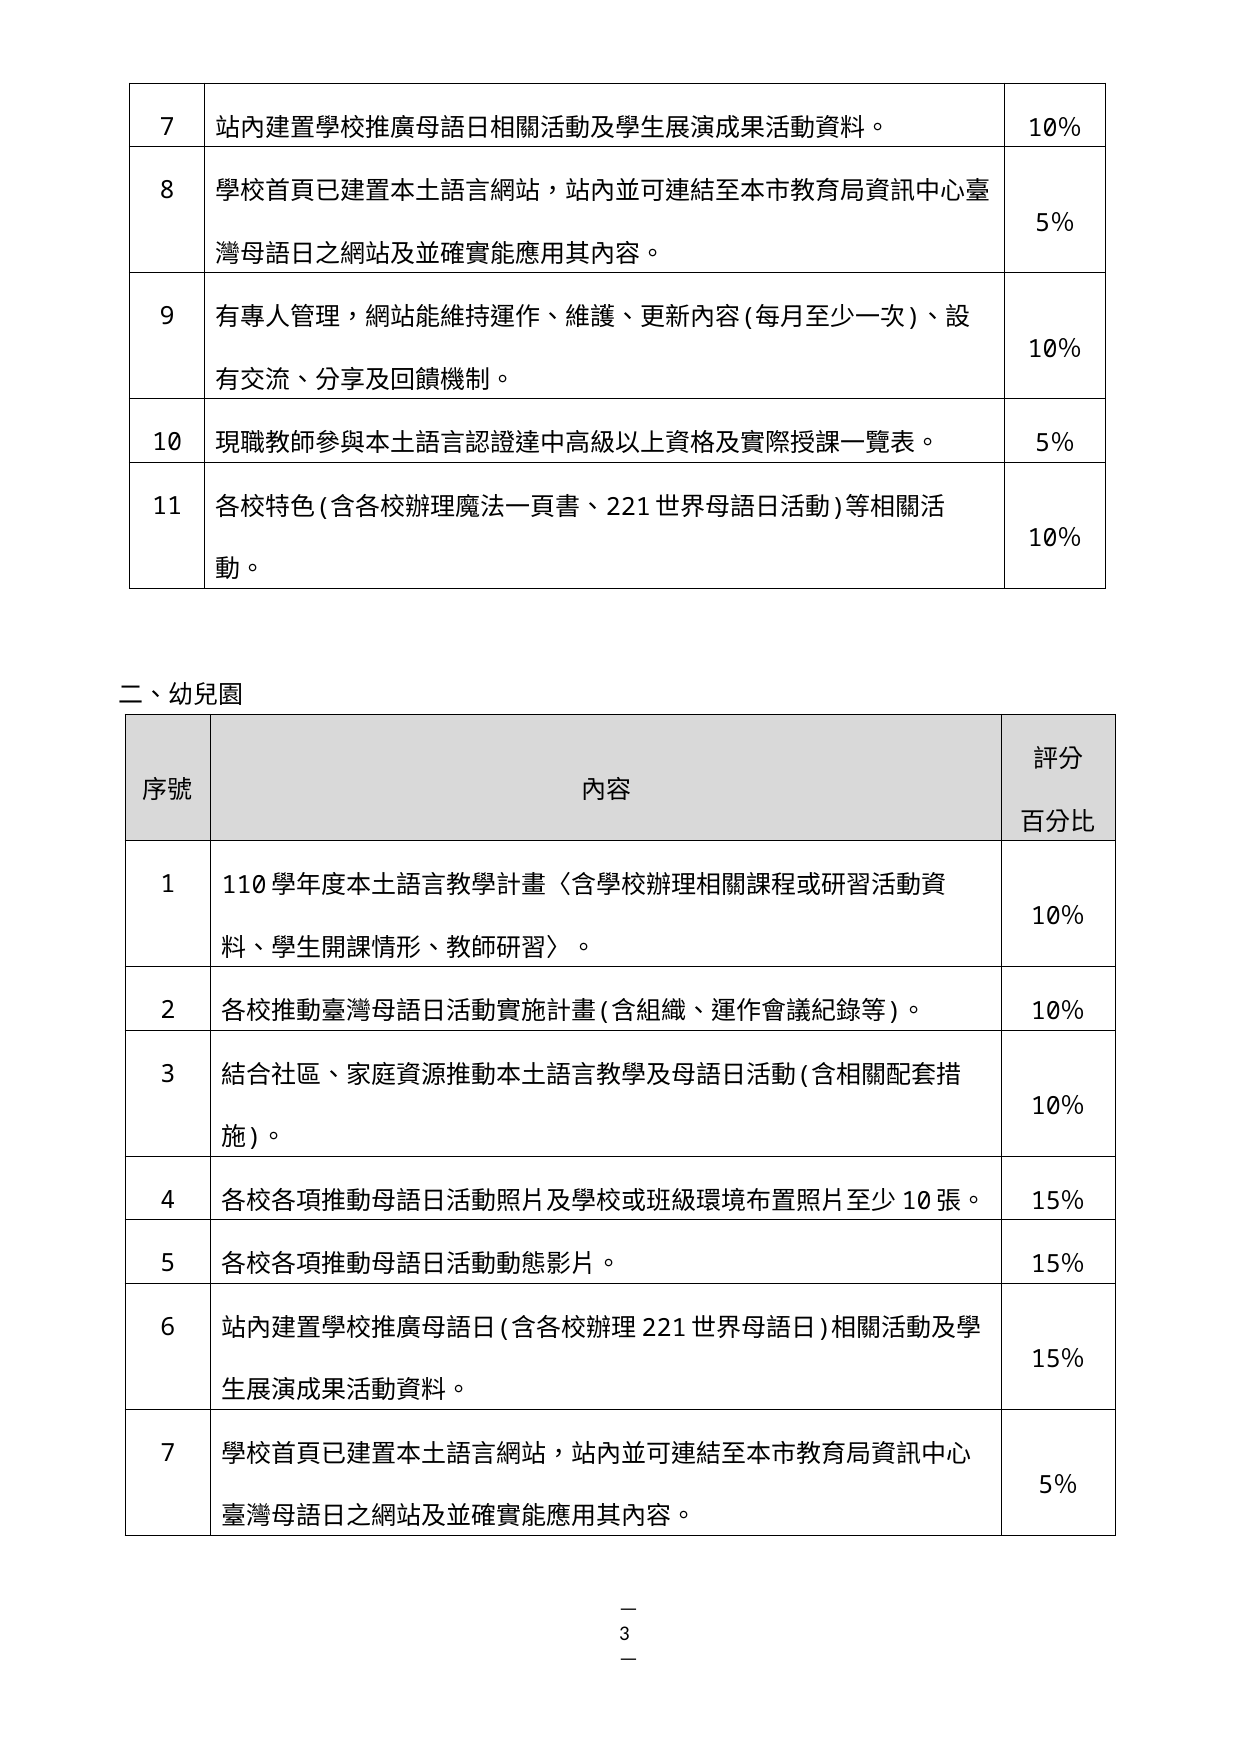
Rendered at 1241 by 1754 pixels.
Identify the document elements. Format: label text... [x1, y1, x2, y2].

table_cell 3 [126, 1031, 210, 1156]
table_cell 110學年度本土語言教學計畫〈含學校辦理相關課程或研習活動資料、學生開課情形、教師研習〉。 [211, 841, 1001, 966]
table_cell 結合社區、家庭資源推動本土語言教學及母語日活動(含相關配套措施)。 [211, 1031, 1001, 1156]
table_cell 各校推動臺灣母語日活動實施計畫(含組織、運作會議紀錄等)。 [211, 967, 1001, 1029]
table_cell 10％ [1005, 84, 1105, 146]
table_cell 9 [130, 273, 204, 398]
table_cell 有專人管理，網站能維持運作、維護、更新內容(每月至少一次)、設有交流、分享及回饋機制。 [205, 273, 1004, 398]
table_cell 站內建置學校推廣母語日相關活動及學生展演成果活動資料。 [205, 84, 1004, 146]
table_cell 10％ [1002, 967, 1115, 1029]
table_cell 站內建置學校推廣母語日(含各校辦理221世界母語日)相關活動及學生展演成果活動資料。 [211, 1284, 1001, 1409]
table_cell 5％ [1002, 1410, 1115, 1535]
table_cell 10％ [1005, 273, 1105, 398]
table_cell 7 [126, 1410, 210, 1535]
table_cell 各校各項推動母語日活動動態影片。 [211, 1220, 1001, 1283]
table_header 序號 [126, 715, 210, 840]
table_cell 15％ [1002, 1157, 1115, 1219]
table_cell 現職教師參與本土語言認證達中高級以上資格及實際授課一覽表。 [205, 399, 1004, 462]
table_cell 5 [126, 1220, 210, 1283]
table_cell 10％ [1002, 841, 1115, 966]
table_cell 1 [126, 841, 210, 966]
text 二、幼兒園 [118, 651, 1122, 714]
table_cell 10 [130, 399, 204, 462]
table_cell 7 [130, 84, 204, 146]
table_cell 4 [126, 1157, 210, 1219]
table_cell 6 [126, 1284, 210, 1409]
table_cell 15％ [1002, 1220, 1115, 1283]
table_cell 各校特色(含各校辦理魔法一頁書、221世界母語日活動)等相關活動。 [205, 463, 1004, 588]
table_cell 5％ [1005, 147, 1105, 272]
table_cell 2 [126, 967, 210, 1029]
table_cell 學校首頁已建置本土語言網站，站內並可連結至本市教育局資訊中心臺灣母語日之網站及並確實能應用其內容。 [211, 1410, 1001, 1535]
table_cell 15％ [1002, 1284, 1115, 1409]
table_cell 學校首頁已建置本土語言網站，站內並可連結至本市教育局資訊中心臺灣母語日之網站及並確實能應用其內容。 [205, 147, 1004, 272]
table_header 評分 百分比 [1002, 715, 1115, 840]
table_cell 各校各項推動母語日活動照片及學校或班級環境布置照片至少10張。 [211, 1157, 1001, 1219]
table_cell 11 [130, 463, 204, 588]
table_cell 8 [130, 147, 204, 272]
table_header 內容 [211, 715, 1001, 840]
table_cell 5％ [1005, 399, 1105, 462]
table_cell 10％ [1005, 463, 1105, 588]
table_cell 10％ [1002, 1031, 1115, 1156]
